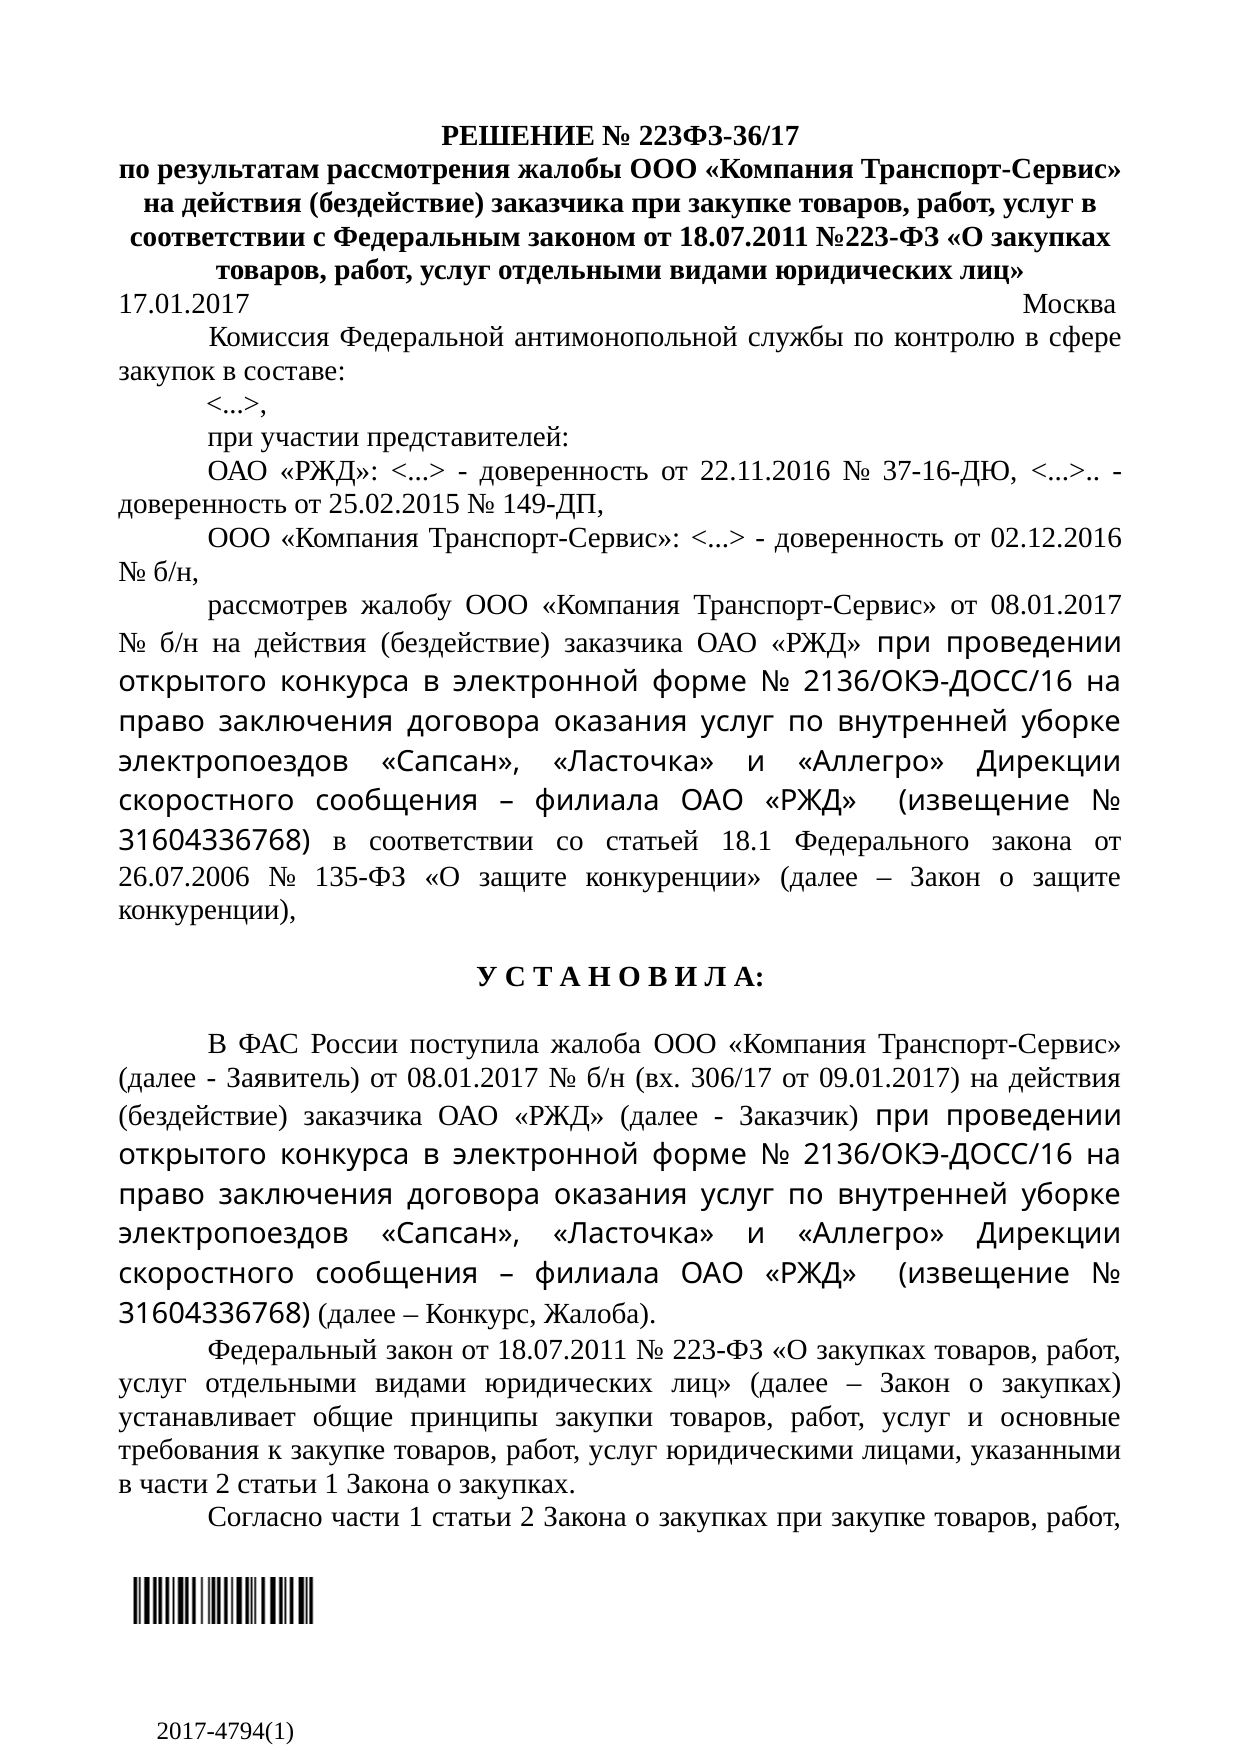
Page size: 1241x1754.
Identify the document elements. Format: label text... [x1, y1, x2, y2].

text У С Т А Н О В И Л А: [118, 959, 1122, 993]
text Федеральный закон от 18.07.2011 № 223-ФЗ «О закупках товаров, работ, услуг отдельными видами юридических лиц» (далее – Закон о закупках) устанавливает общие принципы закупки товаров, работ, услуг и основные требования к закупке товаров, работ, услуг юридическими лицами, указанными в части 2 статьи 1 Закона о закупках. [118, 1332, 1122, 1499]
picture [118, 1577, 331, 1624]
text рассмотрев жалобу ООО «Компания Транспорт-Сервис» от 08.01.2017 № б/н на действия (бездействие) заказчика ОАО «РЖД» при проведении открытого конкурса в электронной форме № 2136/ОКЭ-ДОСС/16 на право заключения договора оказания услуг по внутренней уборке электропоездов «Сапсан», «Ласточка» и «Аллегро» Дирекции скоростного сообщения – филиала ОАО «РЖД» (извещение № 31604336768) в соответствии со статьей 18.1 Федерального закона от 26.07.2006 № 135-ФЗ «О защите конкуренции» (далее – Закон о защите конкуренции), [118, 587, 1122, 926]
text ООО «Компания Транспорт-Сервис»: <...> - доверенность от 02.12.2016 № б/н, [118, 520, 1122, 587]
text ОАО «РЖД»: <...> - доверенность от 22.11.2016 № 37-16-ДЮ, <...>.. - доверенность от 25.02.2015 № 149-ДП, [118, 453, 1122, 520]
text Комиссия Федеральной антимонопольной службы по контролю в сфере закупок в составе: [118, 319, 1122, 386]
text РЕШЕНИЕ № 223ФЗ-36/17 [118, 118, 1122, 152]
text В ФАС России поступила жалоба ООО «Компания Транспорт-Сервис» (далее - Заявитель) от 08.01.2017 № б/н (вх. 306/17 от 09.01.2017) на действия (бездействие) заказчика ОАО «РЖД» (далее - Заказчик) при проведении открытого конкурса в электронной форме № 2136/ОКЭ-ДОСС/16 на право заключения договора оказания услуг по внутренней уборке электропоездов «Сапсан», «Ласточка» и «Аллегро» Дирекции скоростного сообщения – филиала ОАО «РЖД» (извещение № 31604336768) (далее – Конкурс, Жалоба). [118, 1027, 1122, 1332]
text по результатам рассмотрения жалобы ООО «Компания Транспорт-Сервис» на действия (бездействие) заказчика при закупке товаров, работ, услуг в соответствии с Федеральным законом от 18.07.2011 №223-ФЗ «О закупках товаров, работ, услуг отдельными видами юридических лиц» [118, 152, 1122, 286]
text при участии представителей: [118, 419, 1122, 453]
text 17.01.2017 Москва [118, 286, 1122, 319]
text <...>, [118, 386, 1122, 419]
text Согласно части 1 статьи 2 Закона о закупках при закупке товаров, работ, [118, 1499, 1122, 1533]
